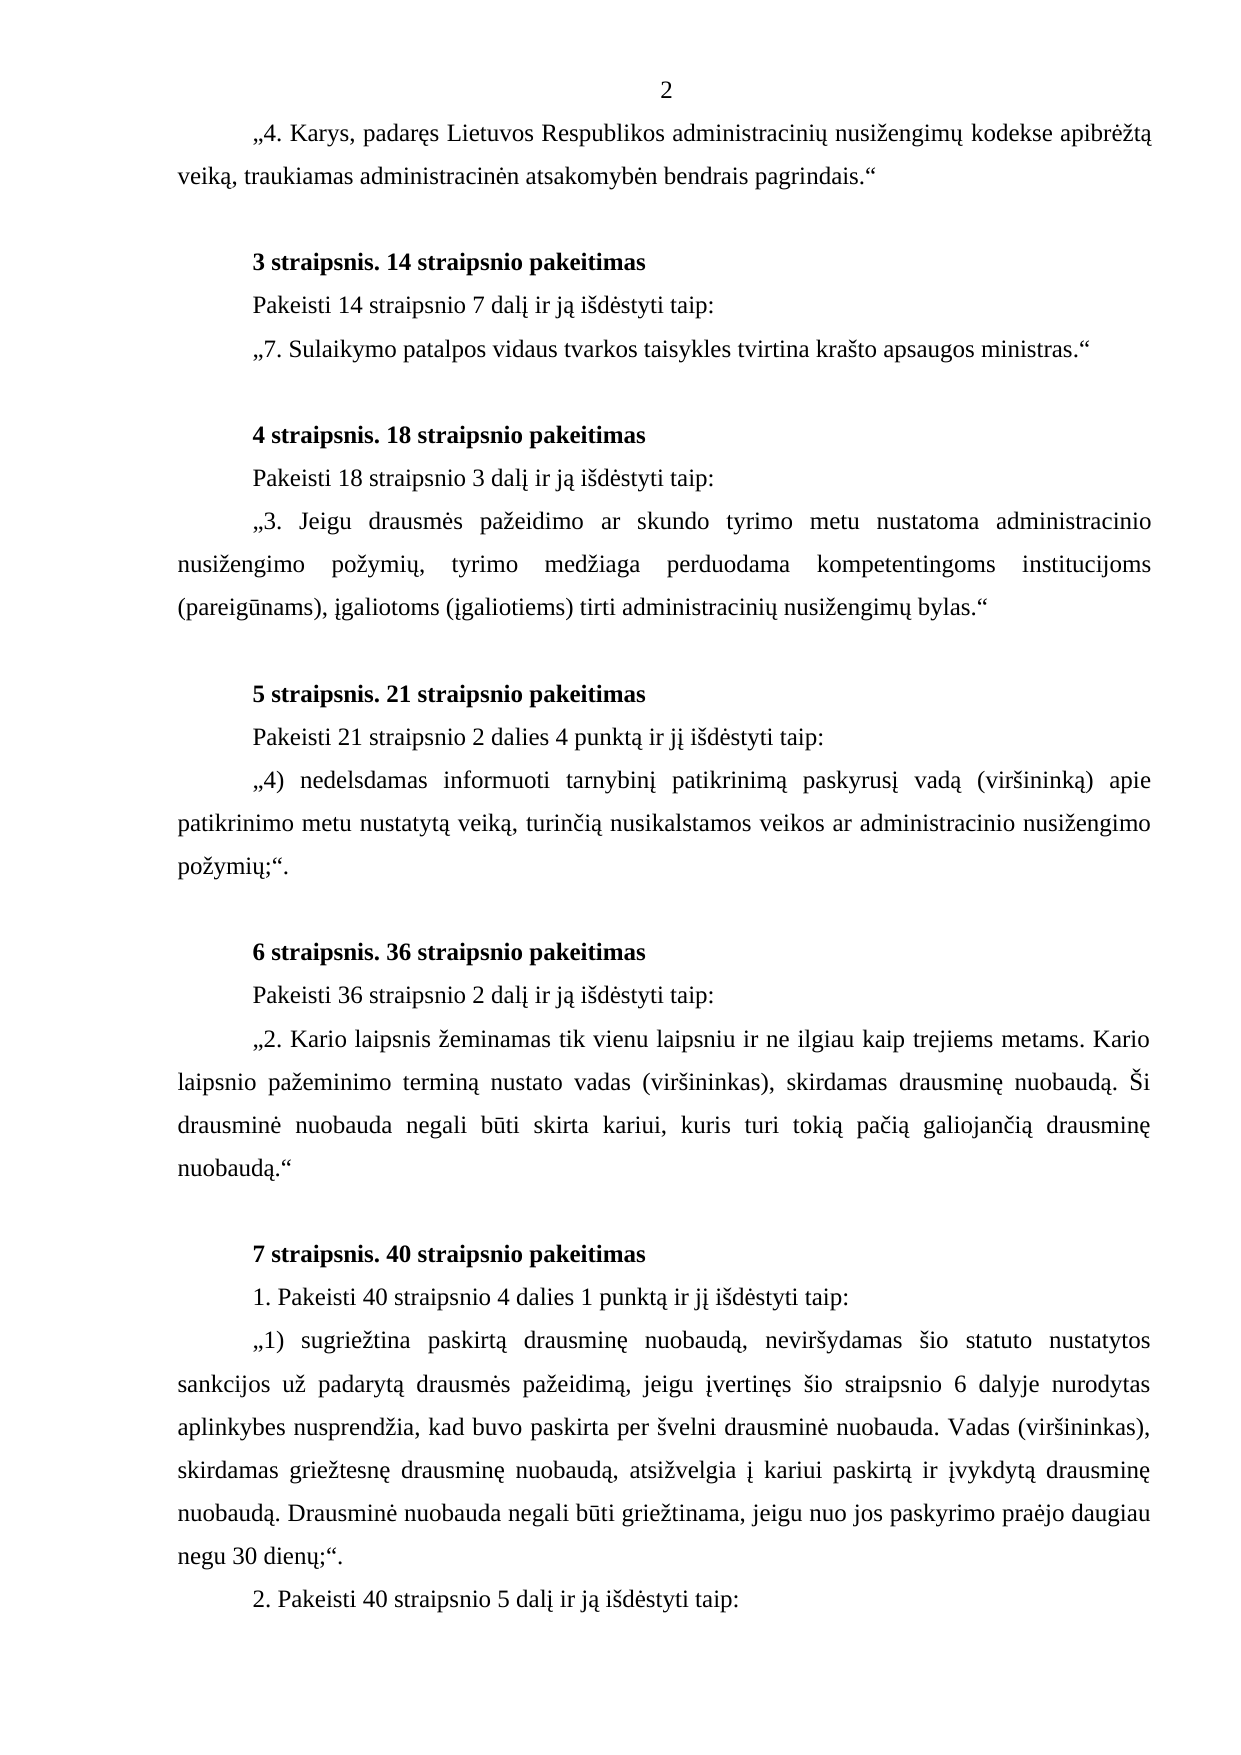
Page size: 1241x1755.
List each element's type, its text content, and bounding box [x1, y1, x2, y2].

text 1. Pakeisti 40 straipsnio 4 dalies 1 punktą ir jį išdėstyti taip: [177, 1282, 1152, 1311]
text 2. Pakeisti 40 straipsnio 5 dalį ir ją išdėstyti taip: [177, 1584, 1152, 1613]
text 6 straipsnis. 36 straipsnio pakeitimas [177, 937, 1152, 966]
text Pakeisti 21 straipsnio 2 dalies 4 punktą ir jį išdėstyti taip: [177, 722, 1152, 751]
text „4) nedelsdamas informuoti tarnybinį patikrinimą paskyrusį vadą (viršininką) apie patikrinimo metu nustatytą veiką, turinčią nusikalstamos veikos ar administracinio nusižengimo požymių;“. [177, 765, 1152, 880]
text „7. Sulaikymo patalpos vidaus tvarkos taisykles tvirtina krašto apsaugos ministras.“ [177, 334, 1152, 362]
text Pakeisti 36 straipsnio 2 dalį ir ją išdėstyti taip: [177, 981, 1152, 1009]
text „4. Karys, padaręs Lietuvos Respublikos administracinių nusižengimų kodekse apibrėžtą veiką, traukiamas administracinėn atsakomybėn bendrais pagrindais.“ [177, 118, 1152, 190]
text 3 straipsnis. 14 straipsnio pakeitimas [177, 247, 1152, 276]
text „2. Kario laipsnis žeminamas tik vienu laipsniu ir ne ilgiau kaip trejiems metams. Kario laipsnio pažeminimo terminą nustato vadas (viršininkas), skirdamas drausminę nuobaudą. Ši drausminė nuobauda negali būti skirta kariui, kuris turi tokią pačią galiojančią drausminę nuobaudą.“ [177, 1024, 1152, 1182]
text Pakeisti 18 straipsnio 3 dalį ir ją išdėstyti taip: [177, 463, 1152, 492]
text 4 straipsnis. 18 straipsnio pakeitimas [177, 420, 1152, 449]
text „3. Jeigu drausmės pažeidimo ar skundo tyrimo metu nustatoma administracinio nusižengimo požymių, tyrimo medžiaga perduodama kompetentingoms institucijoms (pareigūnams), įgaliotoms (įgaliotiems) tirti administracinių nusižengimų bylas.“ [177, 506, 1152, 621]
text 7 straipsnis. 40 straipsnio pakeitimas [177, 1239, 1152, 1268]
text „1) sugriežtina paskirtą drausminę nuobaudą, neviršydamas šio statuto nustatytos sankcijos už padarytą drausmės pažeidimą, jeigu įvertinęs šio straipsnio 6 dalyje nurodytas aplinkybes nusprendžia, kad buvo paskirta per švelni drausminė nuobauda. Vadas (viršininkas), skirdamas griežtesnę drausminę nuobaudą, atsižvelgia į kariui paskirtą ir įvykdytą drausminę nuobaudą. Drausminė nuobauda negali būti griežtinama, jeigu nuo jos paskyrimo praėjo daugiau negu 30 dienų;“. [177, 1326, 1152, 1570]
text Pakeisti 14 straipsnio 7 dalį ir ją išdėstyti taip: [177, 291, 1152, 319]
text 5 straipsnis. 21 straipsnio pakeitimas [177, 679, 1152, 707]
